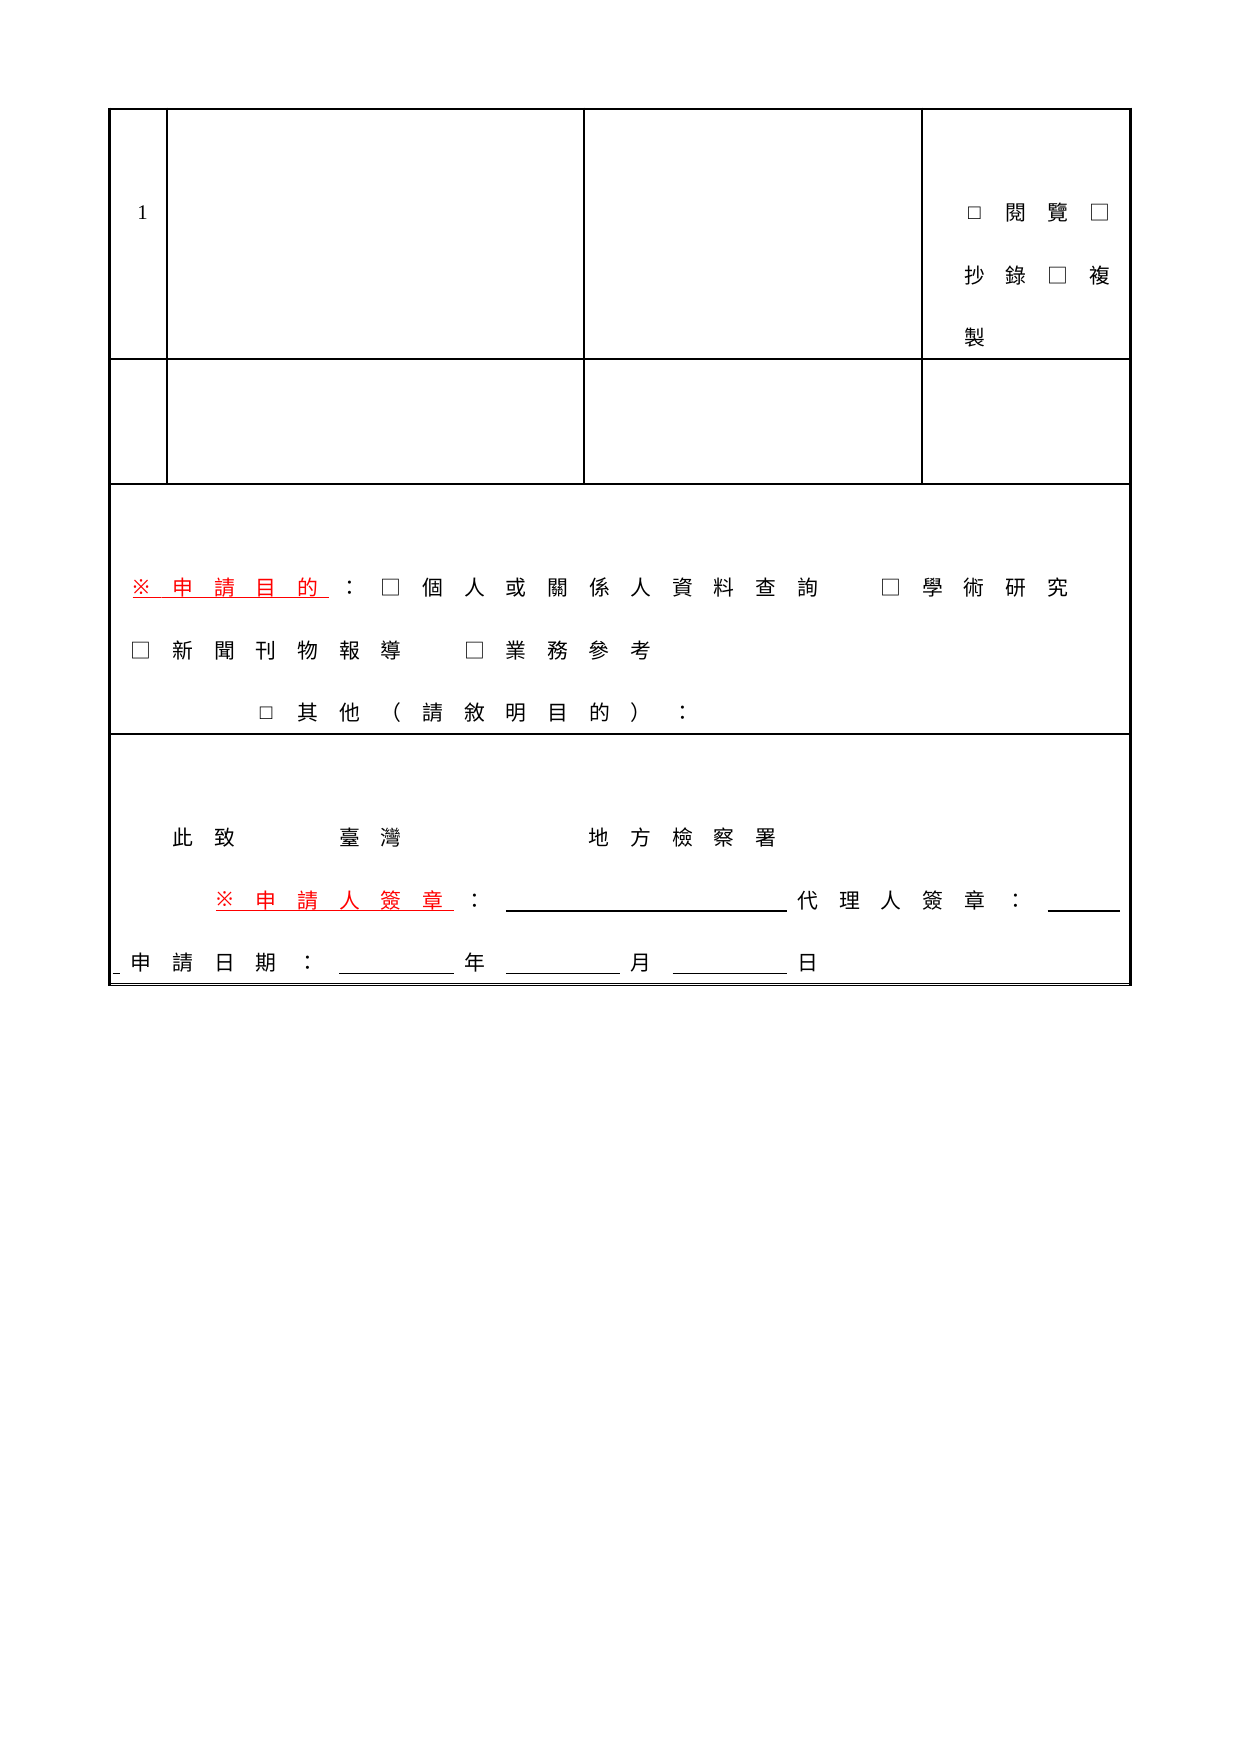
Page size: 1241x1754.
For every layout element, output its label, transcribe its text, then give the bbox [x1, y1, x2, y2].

table_cell [111, 360, 166, 483]
table_cell [168, 110, 583, 358]
table_cell ※申請目的：□個人或關係人資料查詢 □學術研究 □新聞刊物報導 □業務參考 □其他（請敘明目的）： [111, 485, 1129, 733]
table_cell 1 [111, 110, 166, 358]
table_cell □閱覽□抄錄□複製 [923, 110, 1129, 358]
table_cell [923, 360, 1129, 483]
table_cell 此致 臺灣 地方檢察署 ※申請人簽章： 代理人簽章： 申請日期： 年 月 日 [111, 735, 1129, 983]
table_cell [168, 360, 583, 483]
table_cell [585, 360, 921, 483]
table_cell [585, 110, 921, 358]
